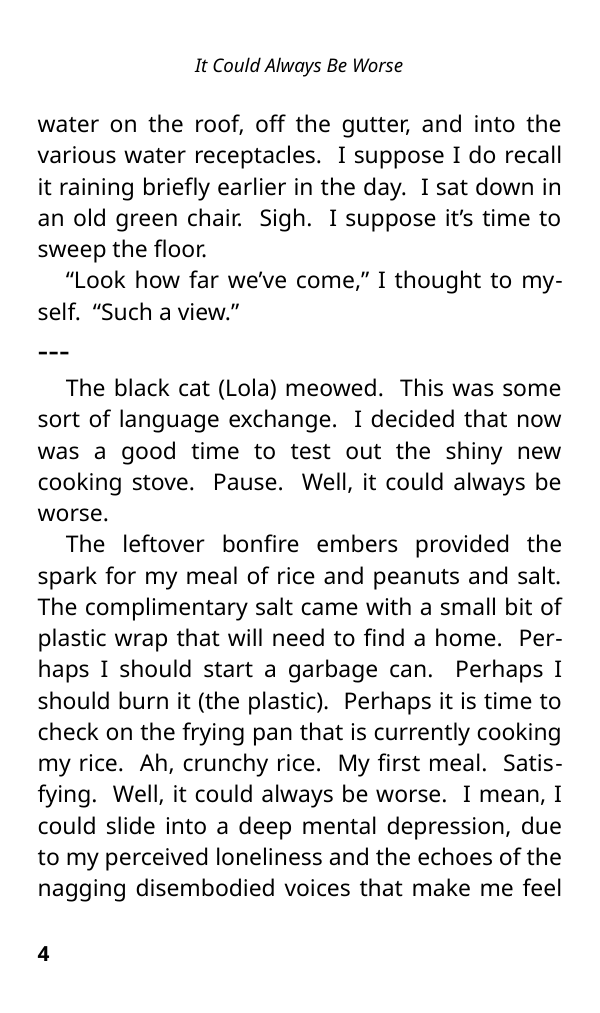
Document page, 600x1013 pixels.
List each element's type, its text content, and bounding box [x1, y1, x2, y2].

text The leftover bonfire embers provided the spark for my meal of rice and peanuts and salt. The complimentary salt came with a small bit of plastic wrap that will need to find a home. Per­haps I should start a garbage can. Perhaps I should burn it (the plastic). Perhaps it is time to check on the frying pan that is currently cooking my rice. Ah, crunchy rice. My first meal. Satis­fying. Well, it could always be worse. I mean, I could slide into a deep mental depression, due to my perceived loneliness and the echoes of the nagging disembodied voices that make me feel [37, 528, 562, 903]
text “Look how far we’ve come,” I thought to my­self. “Such a view.” [37, 264, 562, 327]
text --- [37, 327, 562, 372]
text The black cat (Lola) meowed. This was some sort of language exchange. I decided that now was a good time to test out the shiny new cooking stove. Pause. Well, it could always be worse. [37, 372, 562, 528]
text water on the roof, off the gutter, and into the various water receptacles. I suppose I do recall it raining brief­ly earlier in the day. I sat down in an old green chair. Sigh. I suppose it’s time to sweep the floor. [37, 108, 562, 264]
